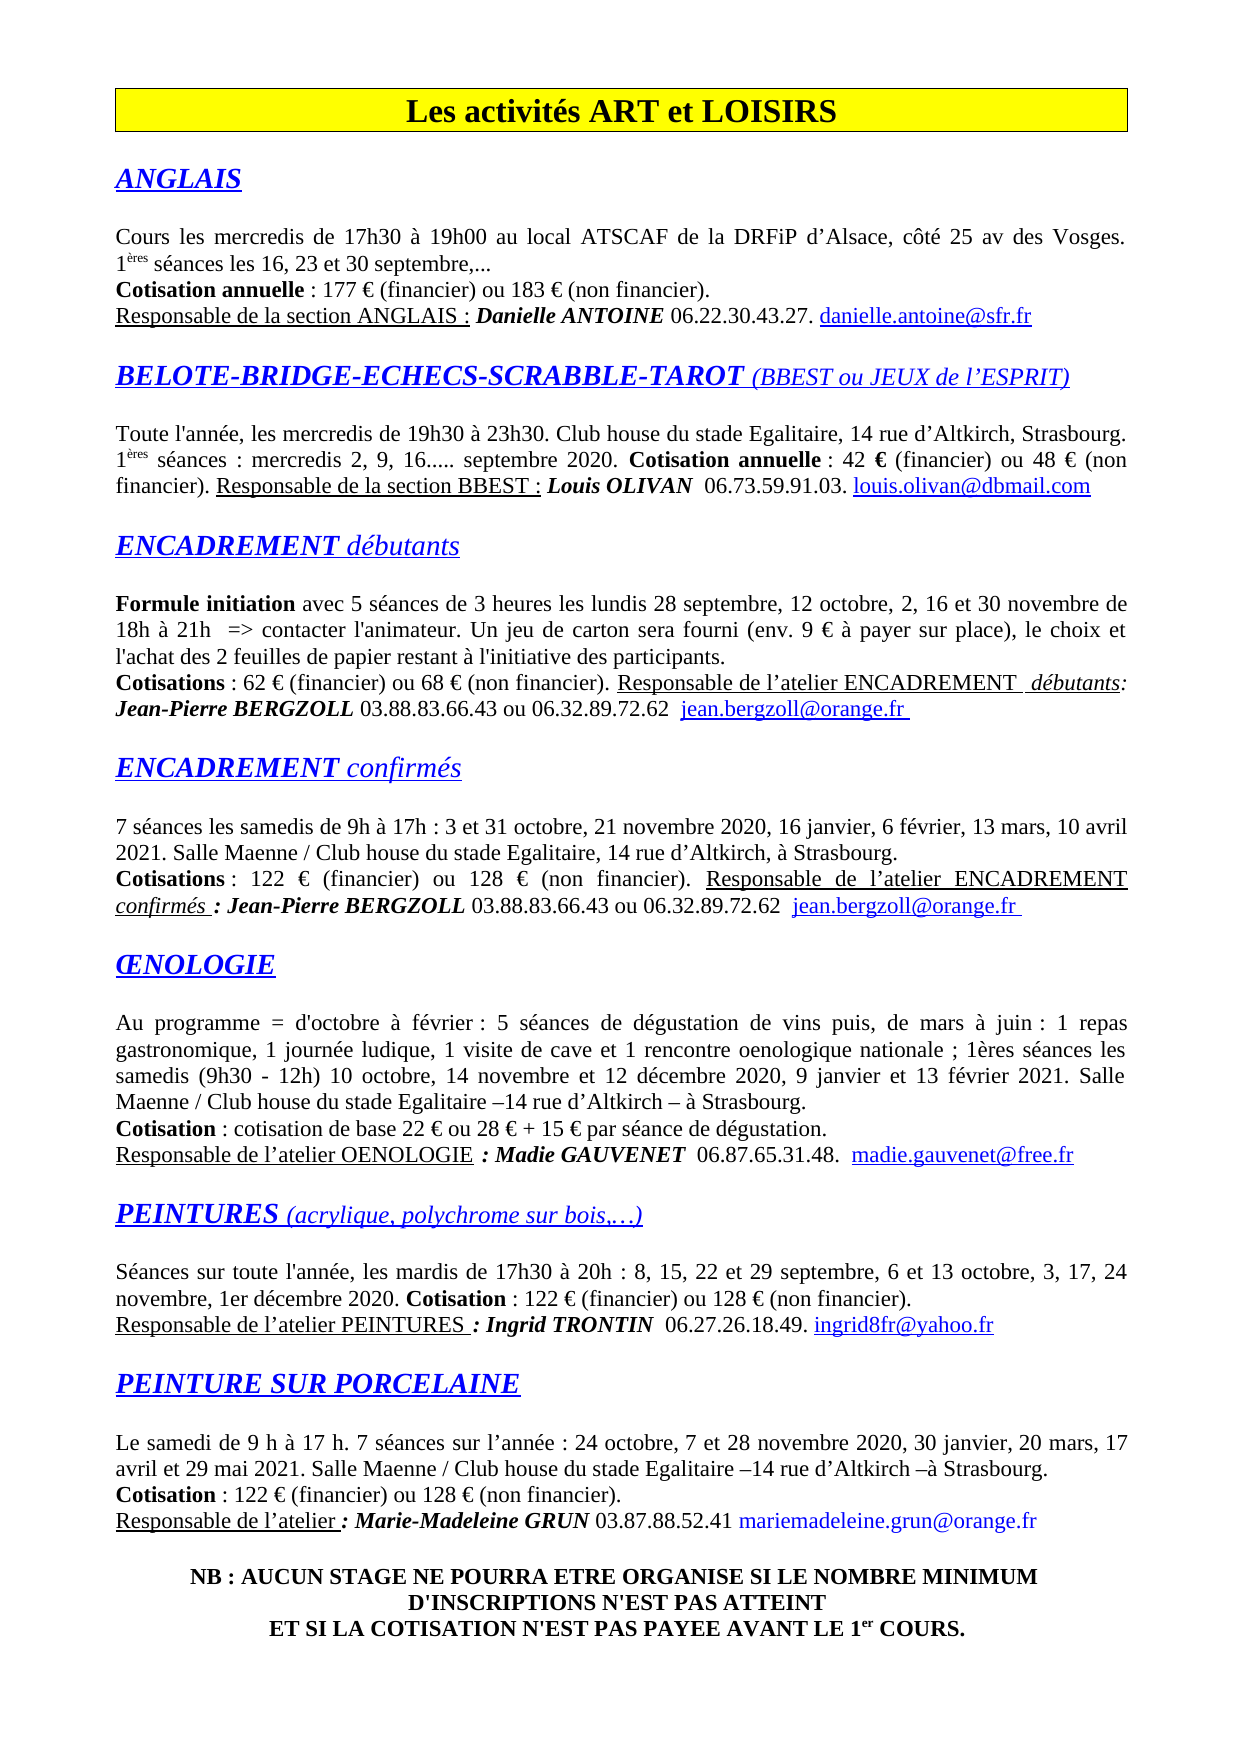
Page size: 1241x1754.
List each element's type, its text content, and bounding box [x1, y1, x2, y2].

text Au programme = d'octobre à février : 5 séances de dégustation de vins puis, de mars à juin : 1 repas gastronomique, 1 journée ludique, 1 visite de cave et 1 rencontre oenologique nationale ; 1ères séances les samedis (9h30 - 12h) 10 octobre, 14 novembre et 12 décembre 2020, 9 janvier et 13 février 2021. Salle Maenne / Club house du stade Egalitaire –14 rue d’Altkirch – à Strasbourg. [115, 1009, 1128, 1115]
text Le samedi de 9 h à 17 h. 7 séances sur l’année : 24 octobre, 7 et 28 novembre 2020, 30 janvier, 20 mars, 17 avril et 29 mai 2021. Salle Maenne / Club house du stade Egalitaire –14 rue d’Altkirch –à Strasbourg. [115, 1428, 1128, 1481]
text Cours les mercredis de 17h30 à 19h00 au local ATSCAF de la DRFiP d’Alsace, côté 25 av des Vosges. 1ères séances les 16, 23 et 30 septembre,... [115, 223, 1128, 276]
text Cotisations : 62 € (financier) ou 68 € (non financier). Responsable de l’atelier ENCADREMENT débutants: Jean-Pierre BERGZOLL 03.88.83.66.43 ou 06.32.89.72.62 jean.bergzoll@orange.fr [115, 669, 1128, 722]
text Formule initiation avec 5 séances de 3 heures les lundis 28 septembre, 12 octobre, 2, 16 et 30 novembre de 18h à 21h => contacter l'animateur. Un jeu de carton sera fourni (env. 9 € à payer sur place), le choix et l'achat des 2 feuilles de papier restant à l'initiative des participants. [115, 590, 1128, 669]
text D'INSCRIPTIONS N'EST PAS ATTEINT [40, 1589, 1194, 1615]
text ET SI LA COTISATION N'EST PAS PAYEE AVANT LE 1er COURS. [40, 1615, 1194, 1642]
text PEINTURES (acrylique, polychrome sur bois,…) [115, 1196, 1128, 1230]
text NB : AUCUN STAGE NE POURRA ETRE ORGANISE SI LE NOMBRE MINIMUM [40, 1563, 1194, 1589]
text ENCADREMENT débutants [115, 528, 1128, 561]
text Responsable de l’atelier : Marie-Madeleine GRUN 03.87.88.52.41 mariemadeleine.grun@orange.fr [115, 1508, 1128, 1534]
text Cotisation : cotisation de base 22 € ou 28 € + 15 € par séance de dégustation. [115, 1115, 1128, 1141]
text Responsable de la section ANGLAIS : Danielle ANTOINE 06.22.30.43.27. danielle.antoine@sfr.fr [115, 302, 1128, 329]
text Cotisations : 122 € (financier) ou 128 € (non financier). Responsable de l’atelier ENCADREMENT confirmés : Jean-Pierre BERGZOLL 03.88.83.66.43 ou 06.32.89.72.62 jean.bergzoll@orange.fr [115, 866, 1128, 918]
text 7 séances les samedis de 9h à 17h : 3 et 31 octobre, 21 novembre 2020, 16 janvier, 6 février, 13 mars, 10 avril 2021. Salle Maenne / Club house du stade Egalitaire, 14 rue d’Altkirch, à Strasbourg. [115, 813, 1128, 866]
text Responsable de l’atelier PEINTURES : Ingrid TRONTIN 06.27.26.18.49. ingrid8fr@yahoo.fr [115, 1311, 1128, 1337]
text Les activités ART et LOISIRS [116, 89, 1127, 131]
text Cotisation annuelle : 177 € (financier) ou 183 € (non financier). [115, 276, 1128, 302]
text Cotisation : 122 € (financier) ou 128 € (non financier). [115, 1481, 1128, 1508]
text ENCADREMENT confirmés [115, 751, 1128, 784]
text PEINTURE SUR PORCELAINE [115, 1366, 1128, 1400]
text Responsable de l’atelier OENOLOGIE : Madie GAUVENET 06.87.65.31.48. madie.gauvenet@free.fr [115, 1141, 1128, 1167]
text ŒNOLOGIE [115, 947, 1128, 981]
text ANGLAIS [115, 161, 1128, 195]
text Séances sur toute l'année, les mardis de 17h30 à 20h : 8, 15, 22 et 29 septembre, 6 et 13 octobre, 3, 17, 24 novembre, 1er décembre 2020. Cotisation : 122 € (financier) ou 128 € (non financier). [115, 1258, 1128, 1311]
text BELOTE-BRIDGE-ECHECS-SCRABBLE-TAROT (BBEST ou JEUX de l’ESPRIT) [115, 358, 1128, 391]
text Toute l'année, les mercredis de 19h30 à 23h30. Club house du stade Egalitaire, 14 rue d’Altkirch, Strasbourg. 1ères séances : mercredis 2, 9, 16..... septembre 2020. Cotisation annuelle : 42 € (financier) ou 48 € (non financier). Responsable de la section BBEST : Louis OLIVAN 06.73.59.91.03. louis.olivan@dbmail.com [115, 420, 1128, 499]
